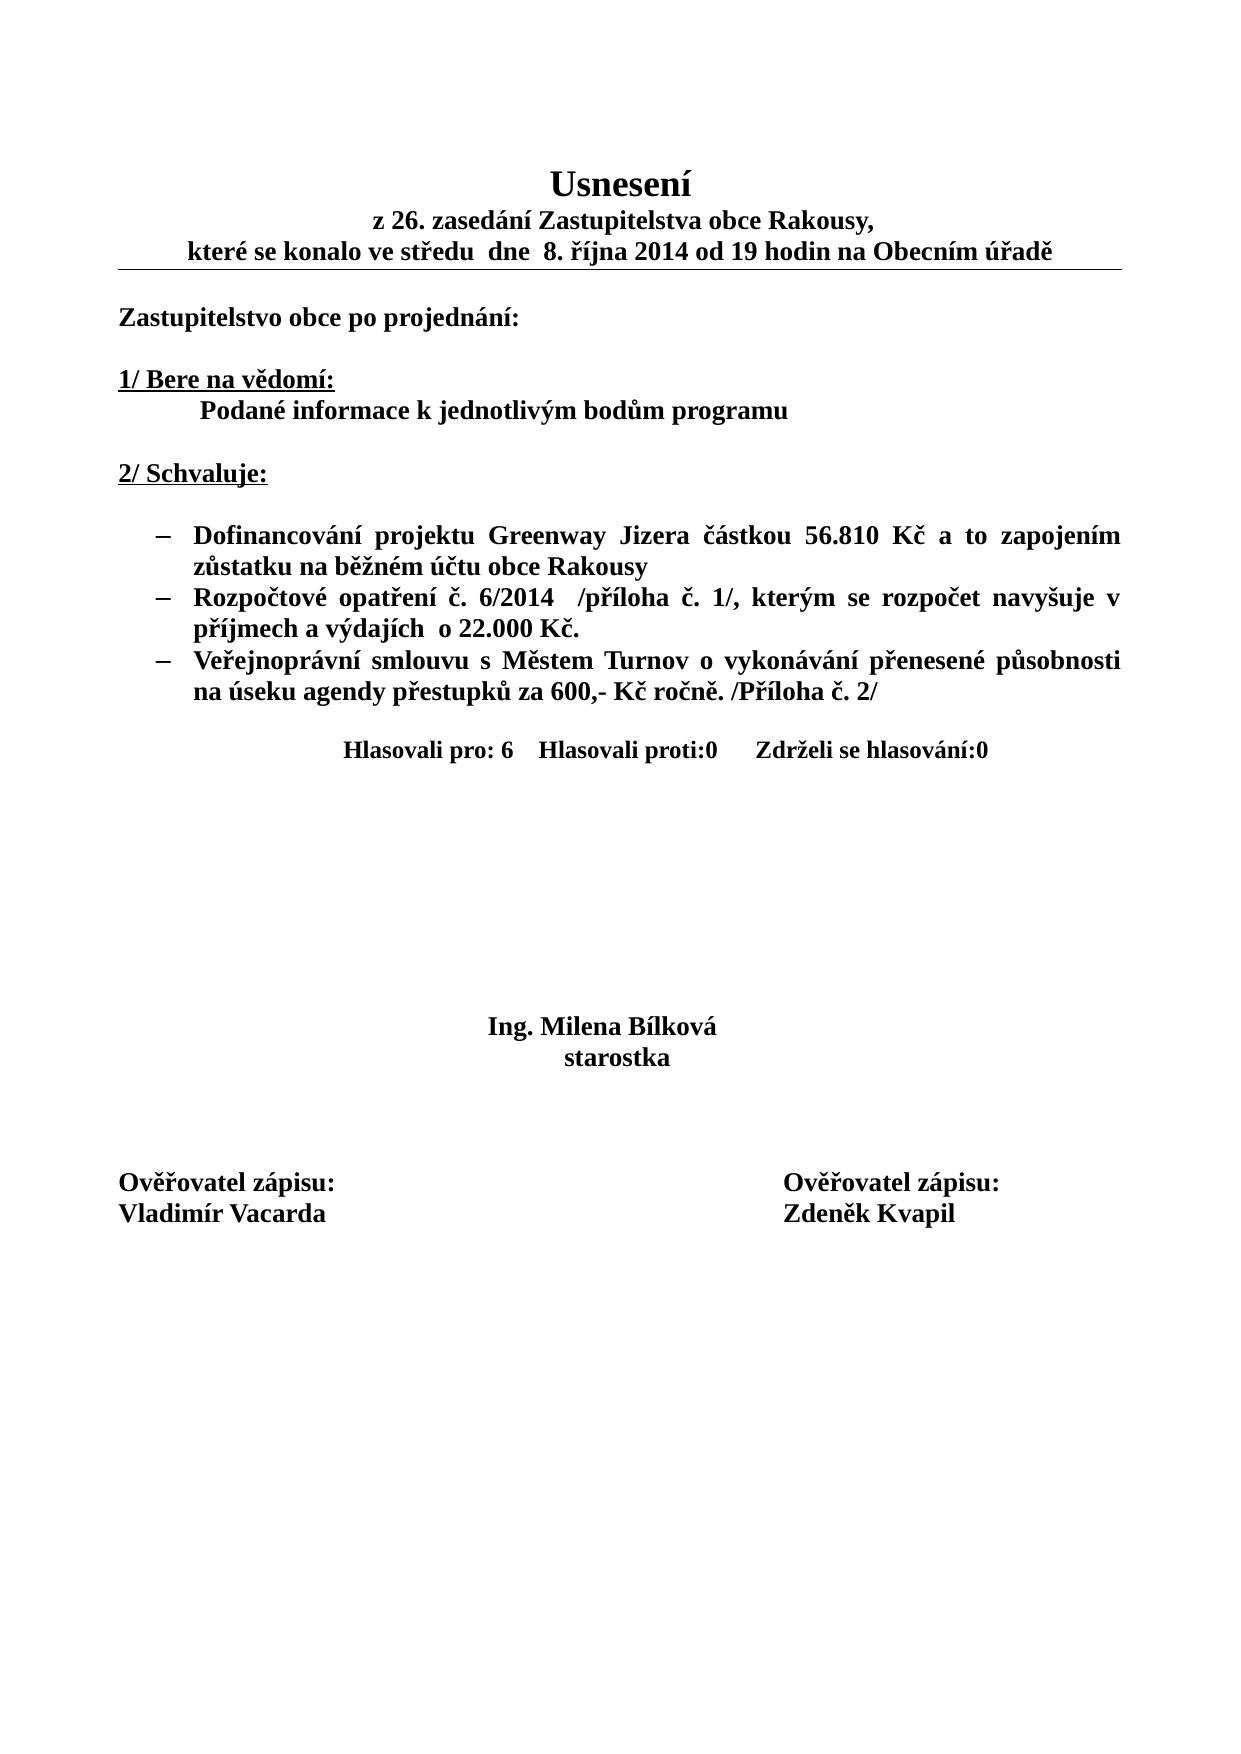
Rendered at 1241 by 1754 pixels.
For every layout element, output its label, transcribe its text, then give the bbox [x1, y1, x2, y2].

list Veřejnoprávní smlouvu s Městem Turnov o vykonávání přenesené působnosti na úseku agendy přestupků za 600,- Kč ročně. /Příloha č. 2/ [156, 644, 1122, 706]
list Dofinancování projektu Greenway Jizera částkou 56.810 Kč a to zapojením zůstatku na běžném účtu obce Rakousy [156, 519, 1122, 581]
text z 26. zasedání Zastupitelstva obce Rakousy, [118, 204, 1122, 236]
text Usnesení [118, 161, 1122, 204]
text 1/ Bere na vědomí: [118, 363, 1122, 394]
text které se konalo ve středu dne 8. října 2014 od 19 hodin na Obecním úřadě [118, 236, 1122, 269]
text Ověřovatel zápisu: Ověřovatel zápisu: [118, 1166, 1122, 1197]
text 2/ Schvaluje: [118, 457, 1122, 488]
text Zastupitelstvo obce po projednání: [118, 301, 1122, 332]
text Ing. Milena Bílková [118, 1010, 1122, 1042]
text Vladimír Vacarda Zdeněk Kvapil [118, 1197, 1122, 1228]
list Podané informace k jednotlivým bodům programu [156, 394, 1122, 426]
list Hlasovali pro: 6 Hlasovali proti:0 Zdrželi se hlasování:0 [156, 735, 1122, 764]
list Rozpočtové opatření č. 6/2014 /příloha č. 1/, kterým se rozpočet navyšuje v příjmech a výdajích o 22.000 Kč. [156, 581, 1122, 644]
text starostka [118, 1042, 1122, 1073]
